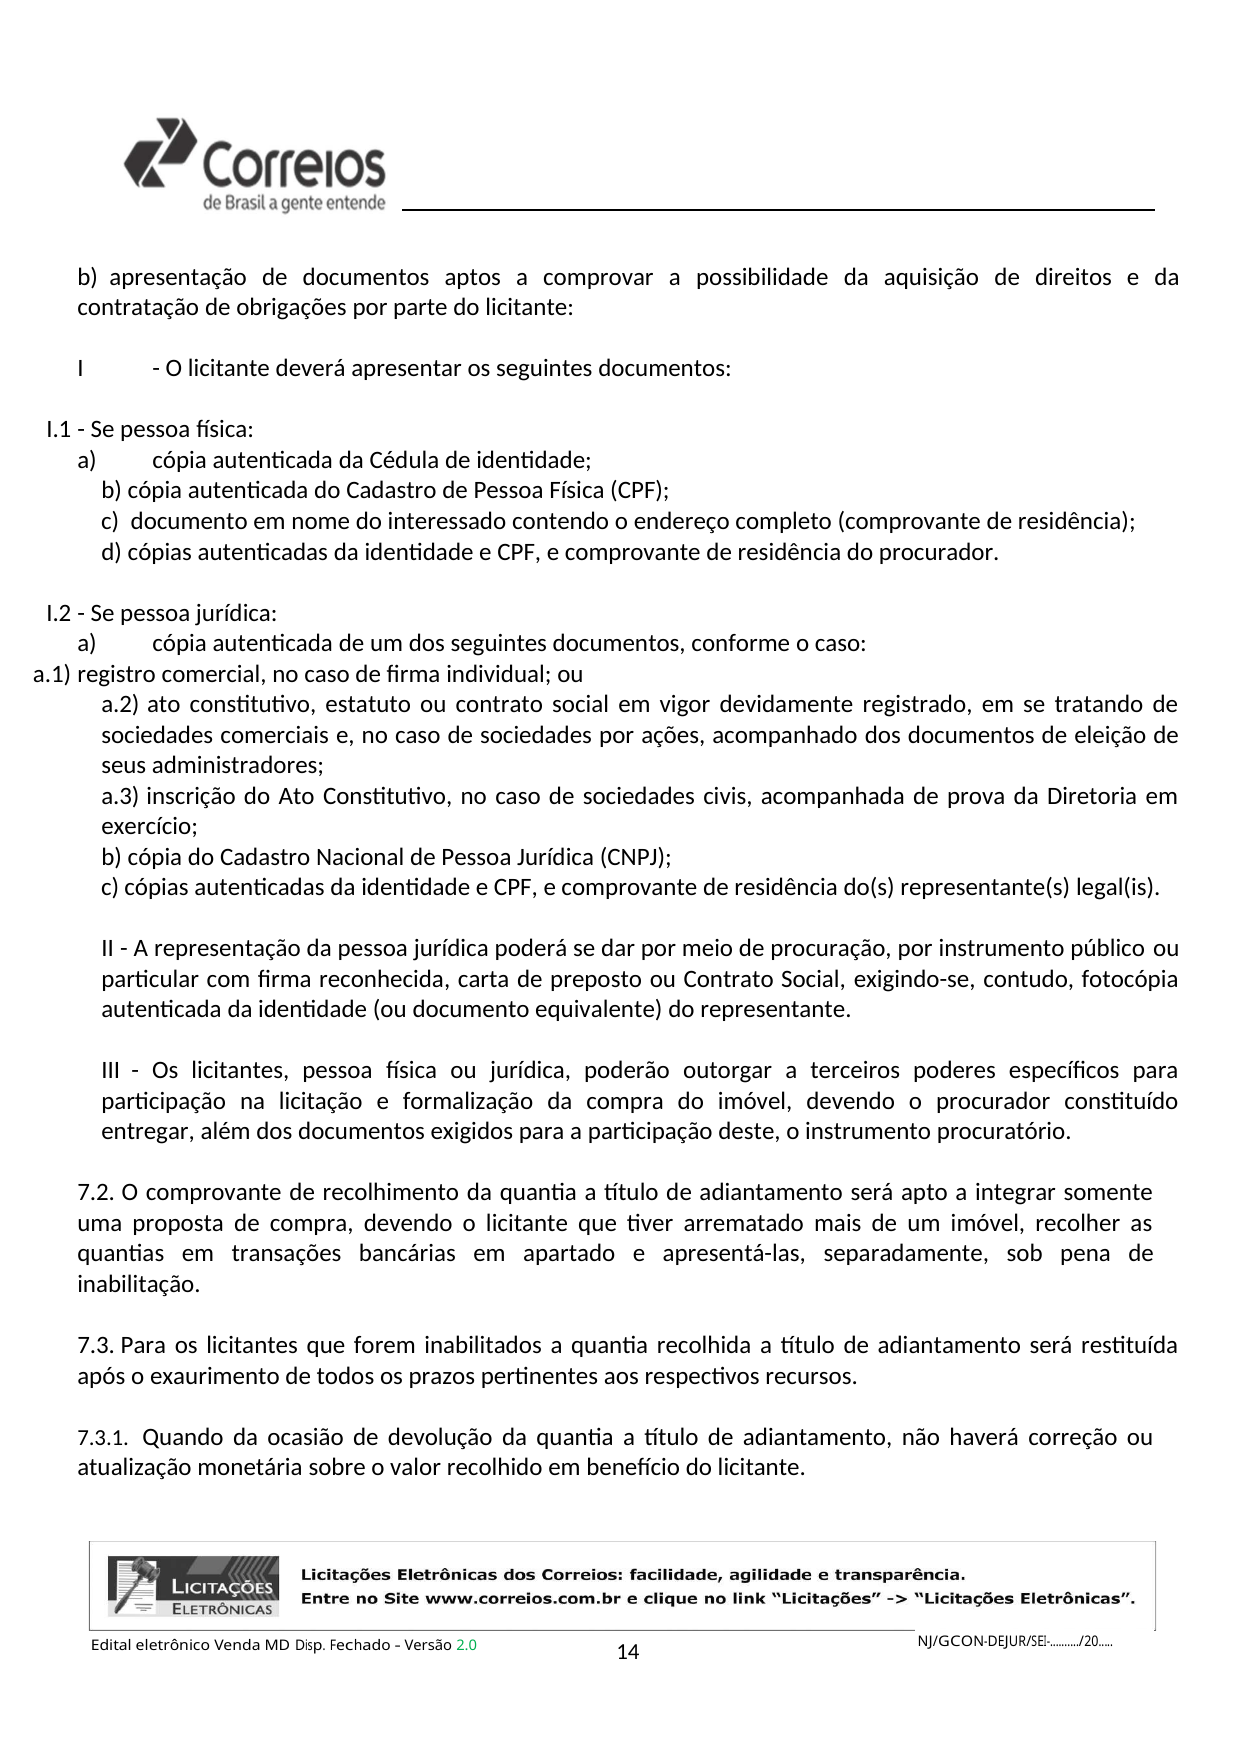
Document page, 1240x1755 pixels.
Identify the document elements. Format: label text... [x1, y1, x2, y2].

list - A representação da pessoa jurídica poderá se dar por meio de procuração, por instrumento público ou particular com firma reconhecida, carta de preposto ou Contrato Social, exigindo-se, contudo, fotocópia autenticada da identidade (ou documento equivalente) do representante. [101, 932, 1179, 1024]
list Quando da ocasião de devolução da quantia a título de adiantamento, não haverá correção ou atualização monetária sobre o valor recolhido em benefício do licitante. [77, 1421, 1154, 1482]
list - Se pessoa física: [46, 414, 1179, 444]
list - O licitante deverá apresentar os seguintes documentos: [77, 352, 1179, 383]
list O comprovante de recolhimento da quantia a título de adiantamento será apto a integrar somente uma proposta de compra, devendo o licitante que tiver arrematado mais de um imóvel, recolher as quantias em transações bancárias em apartado e apresentá-las, separadamente, sob pena de inabilitação. [77, 1177, 1154, 1299]
list cópia autenticada de um dos seguintes documentos, conforme o caso: [77, 627, 1179, 658]
list registro comercial, no caso de firma individual; ou [33, 658, 1179, 688]
list cópia do Cadastro Nacional de Pessoa Jurídica (CNPJ); [101, 841, 1179, 871]
list cópias autenticadas da identidade e CPF, e comprovante de residência do(s) representante(s) legal(is). [101, 871, 1179, 902]
list inscrição do Ato Constitutivo, no caso de sociedades civis, acompanhada de prova da Diretoria em exercício; [101, 780, 1179, 841]
list documento em nome do interessado contendo o endereço completo (comprovante de residência); [101, 505, 1179, 536]
list - Se pessoa jurídica: [46, 597, 1179, 627]
list cópias autenticadas da identidade e CPF, e comprovante de residência do procurador. [101, 536, 1179, 566]
list ato constitutivo, estatuto ou contrato social em vigor devidamente registrado, em se tratando de sociedades comerciais e, no caso de sociedades por ações, acompanhado dos documentos de eleição de seus administradores; [101, 688, 1179, 780]
list apresentação de documentos aptos a comprovar a possibilidade da aquisição de direitos e da contratação de obrigações por parte do licitante: [77, 261, 1179, 322]
list Para os licitantes que forem inabilitados a quantia recolhida a título de adiantamento será restituída após o exaurimento de todos os prazos pertinentes aos respectivos recursos. [77, 1329, 1179, 1390]
list - Os licitantes, pessoa física ou jurídica, poderão outorgar a terceiros poderes específicos para participação na licitação e formalização da compra do imóvel, devendo o procurador constituído entregar, além dos documentos exigidos para a participação deste, o instrumento procuratório. [101, 1054, 1179, 1146]
list cópia autenticada da Cédula de identidade; [77, 444, 1179, 475]
list cópia autenticada do Cadastro de Pessoa Física (CPF); [101, 475, 1179, 505]
